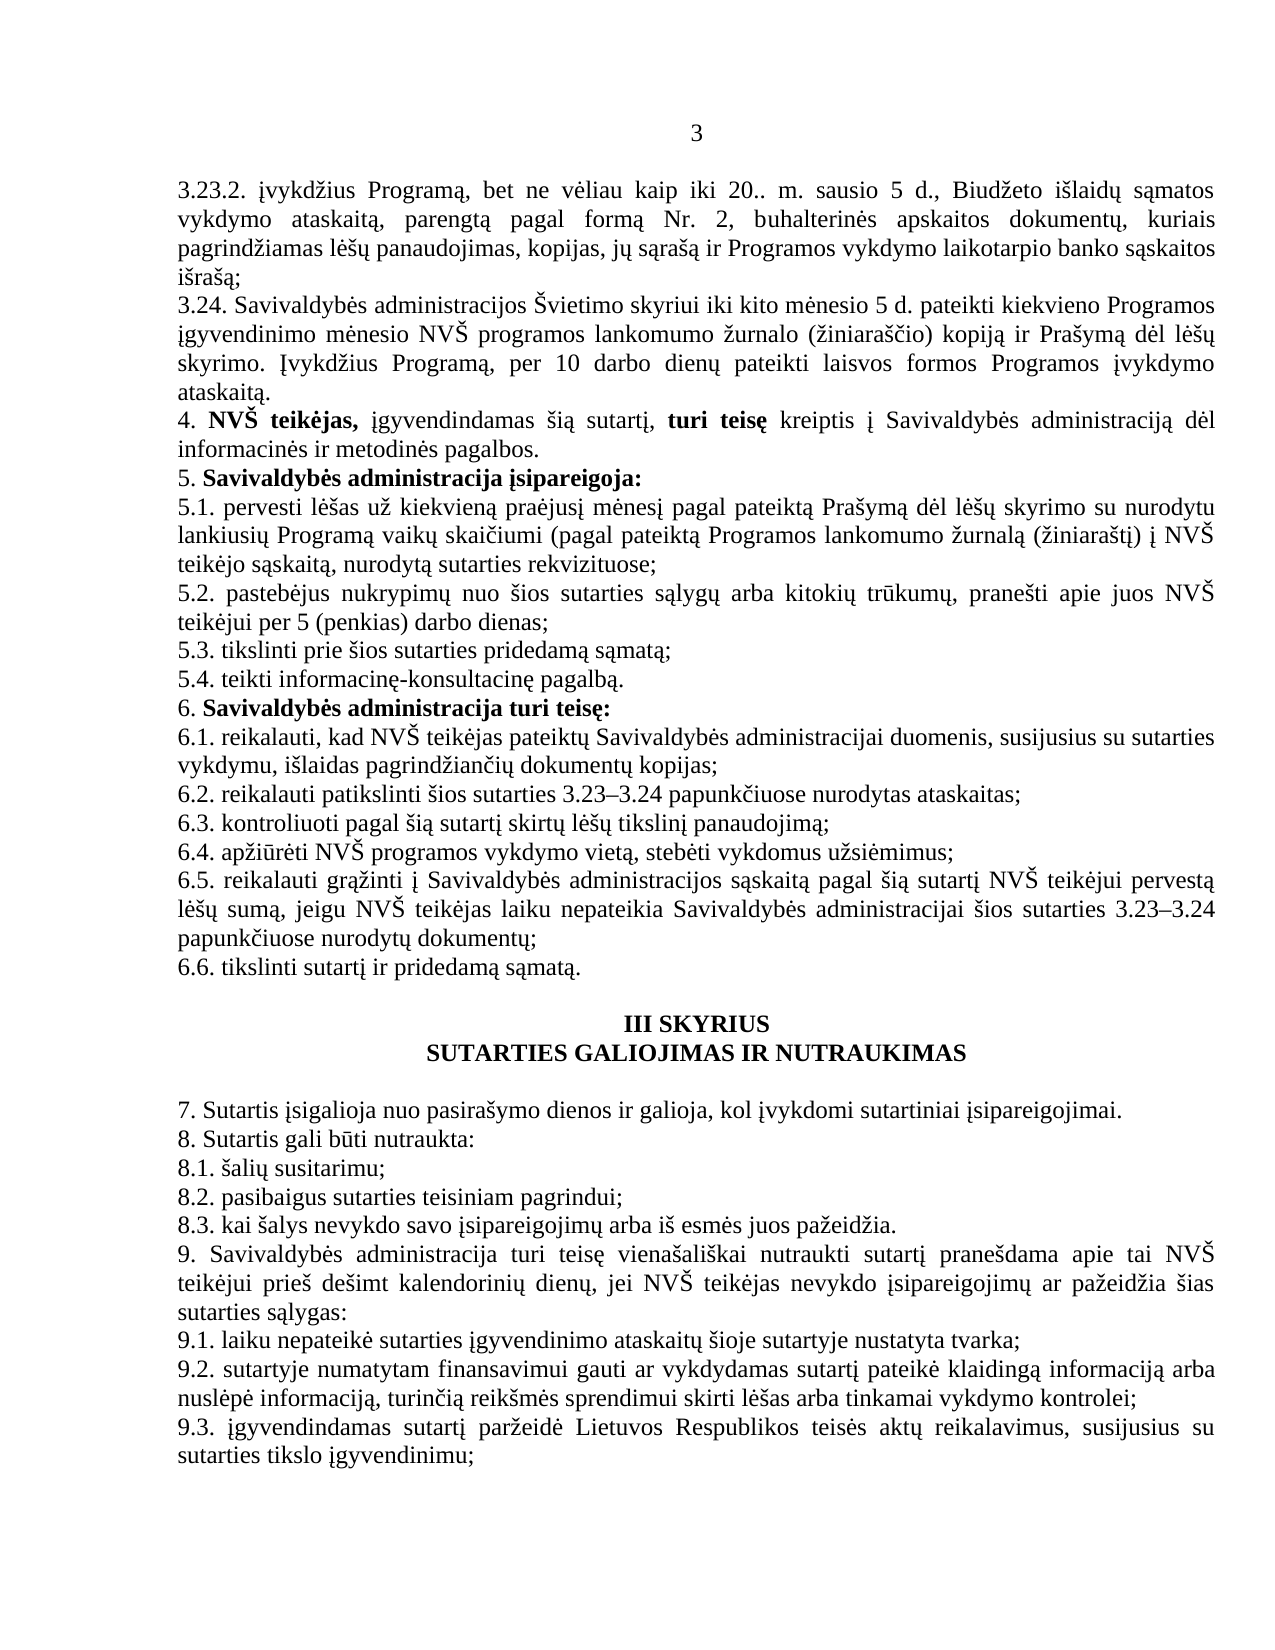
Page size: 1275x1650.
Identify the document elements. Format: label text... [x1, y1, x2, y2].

text 9.1. laiku nepateikė sutarties įgyvendinimo ataskaitų šioje sutartyje nustatyta tvarka; [177, 1326, 1216, 1354]
text 4. NVŠ teikėjas, įgyvendindamas šią sutartį, turi teisę kreiptis į Savivaldybės administraciją dėl informacinės ir metodinės pagalbos. [177, 406, 1216, 463]
text 6.5. reikalauti grąžinti į Savivaldybės administracijos sąskaitą pagal šią sutartį NVŠ teikėjui pervestą lėšų sumą, jeigu NVŠ teikėjas laiku nepateikia Savivaldybės administracijai šios sutarties 3.23–3.24 papunkčiuose nurodytų dokumentų; [177, 866, 1216, 952]
text 6. Savivaldybės administracija turi teisę: [177, 693, 1216, 722]
text 8.2. pasibaigus sutarties teisiniam pagrindui; [177, 1182, 1216, 1211]
text 8.1. šalių susitarimu; [177, 1153, 1216, 1182]
text 5.2. pastebėjus nukrypimų nuo šios sutarties sąlygų arba kitokių trūkumų, pranešti apie juos NVŠ teikėjui per 5 (penkias) darbo dienas; [177, 578, 1216, 636]
text 5.3. tikslinti prie šios sutarties pridedamą sąmatą; [177, 636, 1216, 664]
text III SKYRIUS [177, 1009, 1216, 1038]
text 9.2. sutartyje numatytam finansavimui gauti ar vykdydamas sutartį pateikė klaidingą informaciją arba nuslėpė informaciją, turinčią reikšmės sprendimui skirti lėšas arba tinkamai vykdymo kontrolei; [177, 1354, 1216, 1412]
text 5.1. pervesti lėšas už kiekvieną praėjusį mėnesį pagal pateiktą Prašymą dėl lėšų skyrimo su nurodytu lankiusių Programą vaikų skaičiumi (pagal pateiktą Programos lankomumo žurnalą (žiniaraštį) į NVŠ teikėjo sąskaitą, nurodytą sutarties rekvizituose; [177, 492, 1216, 578]
text 6.6. tikslinti sutartį ir pridedamą sąmatą. [177, 952, 1216, 981]
text 5. Savivaldybės administracija įsipareigoja: [177, 463, 1216, 492]
text 3.23.2. įvykdžius Programą, bet ne vėliau kaip iki 20.. m. sausio 5 d., Biudžeto išlaidų sąmatos vykdymo ataskaitą, parengtą pagal formą Nr. 2, buhalterinės apskaitos dokumentų, kuriais pagrindžiamas lėšų panaudojimas, kopijas, jų sąrašą ir Programos vykdymo laikotarpio banko sąskaitos išrašą; [177, 176, 1216, 291]
text 5.4. teikti informacinę-konsultacinę pagalbą. [177, 664, 1216, 693]
text 3.24. Savivaldybės administracijos Švietimo skyriui iki kito mėnesio 5 d. pateikti kiekvieno Programos įgyvendinimo mėnesio NVŠ programos lankomumo žurnalo (žiniaraščio) kopiją ir Prašymą dėl lėšų skyrimo. Įvykdžius Programą, per 10 darbo dienų pateikti laisvos formos Programos įvykdymo ataskaitą. [177, 291, 1216, 406]
text 8.3. kai šalys nevykdo savo įsipareigojimų arba iš esmės juos pažeidžia. [177, 1211, 1216, 1239]
text SUTARTIES GALIOJIMAS IR NUTRAUKIMAS [177, 1038, 1216, 1067]
text 9.3. įgyvendindamas sutartį paržeidė Lietuvos Respublikos teisės aktų reikalavimus, susijusius su sutarties tikslo įgyvendinimu; [177, 1412, 1216, 1469]
text 7. Sutartis įsigalioja nuo pasirašymo dienos ir galioja, kol įvykdomi sutartiniai įsipareigojimai. [177, 1096, 1216, 1124]
text 9. Savivaldybės administracija turi teisę vienašališkai nutraukti sutartį pranešdama apie tai NVŠ teikėjui prieš dešimt kalendorinių dienų, jei NVŠ teikėjas nevykdo įsipareigojimų ar pažeidžia šias sutarties sąlygas: [177, 1239, 1216, 1326]
text 8. Sutartis gali būti nutraukta: [177, 1124, 1216, 1153]
text 6.4. apžiūrėti NVŠ programos vykdymo vietą, stebėti vykdomus užsiėmimus; [177, 837, 1216, 866]
text 6.1. reikalauti, kad NVŠ teikėjas pateiktų Savivaldybės administracijai duomenis, susijusius su sutarties vykdymu, išlaidas pagrindžiančių dokumentų kopijas; [177, 722, 1216, 779]
text 6.3. kontroliuoti pagal šią sutartį skirtų lėšų tikslinį panaudojimą; [177, 808, 1216, 837]
text 6.2. reikalauti patikslinti šios sutarties 3.23–3.24 papunkčiuose nurodytas ataskaitas; [177, 779, 1216, 808]
